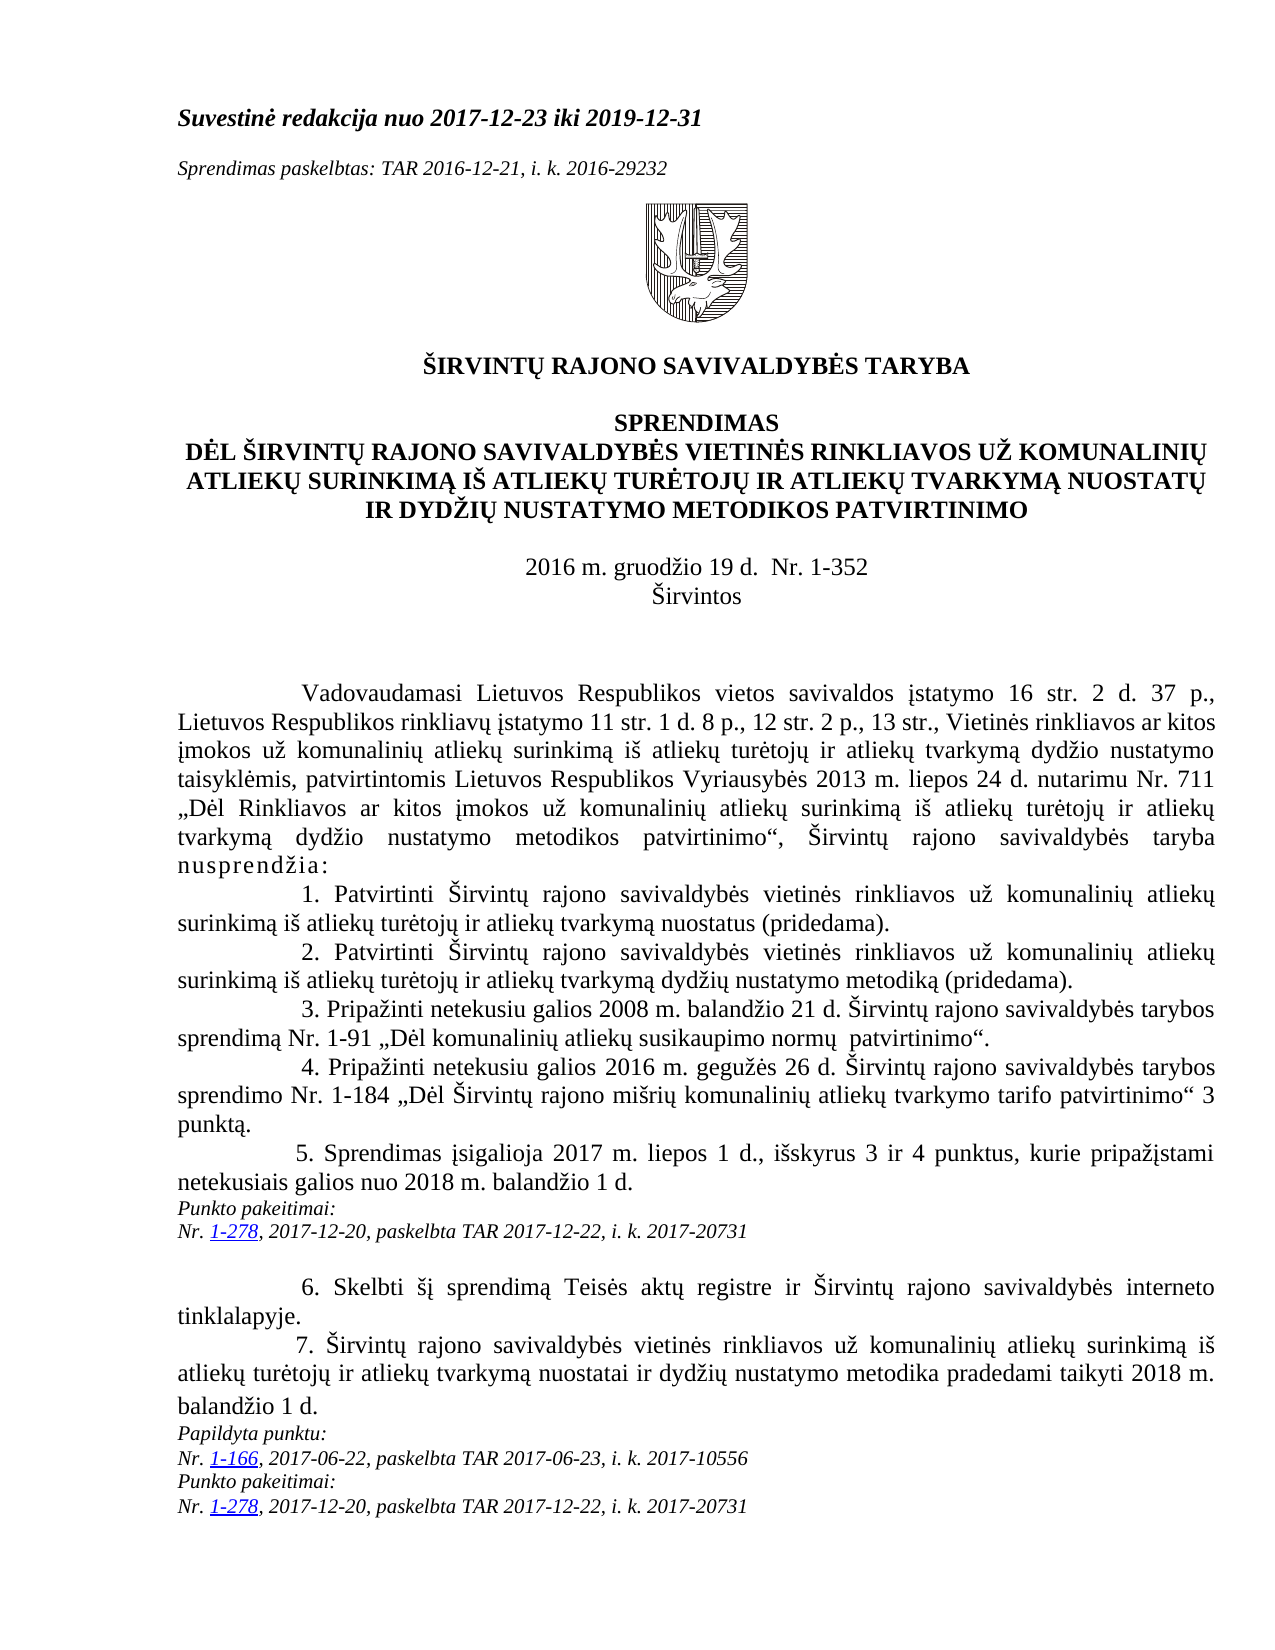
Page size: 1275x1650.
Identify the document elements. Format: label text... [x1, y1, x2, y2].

text Suvestinė redakcija nuo 2017-12-23 iki 2019-12-31 [177, 103, 1216, 131]
text DĖL ŠIRVINTŲ RAJONO SAVIVALDYBĖS VIETINĖS RINKLIAVOS UŽ KOMUNALINIŲ ATLIEKŲ SURINKIMĄ IŠ ATLIEKŲ TURĖTOJŲ IR ATLIEKŲ TVARKYMĄ NUOSTATŲ IR DYDŽIŲ NUSTATYMO METODIKOS PATVIRTINIMO [177, 437, 1216, 523]
text Papildyta punktu: [177, 1421, 1216, 1445]
text 3. Pripažinti netekusiu galios 2008 m. balandžio 21 d. Širvintų rajono savivaldybės tarybos sprendimą Nr. 1-91 „Dėl komunalinių atliekų susikaupimo normų patvirtinimo“. [177, 994, 1216, 1052]
text Nr. 1-278, 2017-12-20, paskelbta TAR 2017-12-22, i. k. 2017-20731 [177, 1493, 1216, 1518]
text ŠIRVINTŲ RAJONO SAVIVALDYBĖS TARYBA [177, 351, 1216, 380]
text 2016 m. gruodžio 19 d. Nr. 1-352 [177, 552, 1216, 581]
text 7. Širvintų rajono savivaldybės vietinės rinkliavos už komunalinių atliekų surinkimą iš atliekų turėtojų ir atliekų tvarkymą nuostatai ir dydžių nustatymo metodika pradedami taikyti 2018 m. balandžio 1 d. [177, 1330, 1216, 1421]
text Nr. 1-166, 2017-06-22, paskelbta TAR 2017-06-23, i. k. 2017-10556 [177, 1445, 1216, 1469]
text Nr. 1-278, 2017-12-20, paskelbta TAR 2017-12-22, i. k. 2017-20731 [177, 1219, 1216, 1243]
text 6. Skelbti šį sprendimą Teisės aktų registre ir Širvintų rajono savivaldybės interneto tinklalapyje. [177, 1272, 1216, 1330]
text SPRENDIMAS [177, 408, 1216, 437]
text 5. Sprendimas įsigalioja 2017 m. liepos 1 d., išskyrus 3 ir 4 punktus, kurie pripažįstami netekusiais galios nuo 2018 m. balandžio 1 d. [177, 1138, 1216, 1195]
text 2. Patvirtinti Širvintų rajono savivaldybės vietinės rinkliavos už komunalinių atliekų surinkimą iš atliekų turėtojų ir atliekų tvarkymą dydžių nustatymo metodiką (pridedama). [177, 937, 1216, 994]
text 1. Patvirtinti Širvintų rajono savivaldybės vietinės rinkliavos už komunalinių atliekų surinkimą iš atliekų turėtojų ir atliekų tvarkymą nuostatus (pridedama). [177, 879, 1216, 937]
text 4. Pripažinti netekusiu galios 2016 m. gegužės 26 d. Širvintų rajono savivaldybės tarybos sprendimo Nr. 1-184 „Dėl Širvintų rajono mišrių komunalinių atliekų tvarkymo tarifo patvirtinimo“ 3 punktą. [177, 1052, 1216, 1138]
text Punkto pakeitimai: [177, 1195, 1216, 1219]
text Sprendimas paskelbtas: TAR 2016-12-21, i. k. 2016-29232 [177, 155, 1216, 179]
text Širvintos [177, 581, 1216, 610]
text Vadovaudamasi Lietuvos Respublikos vietos savivaldos įstatymo 16 str. 2 d. 37 p., Lietuvos Respublikos rinkliavų įstatymo 11 str. 1 d. 8 p., 12 str. 2 p., 13 str., Vietinės rinkliavos ar kitos įmokos už komunalinių atliekų surinkimą iš atliekų turėtojų ir atliekų tvarkymą dydžio nustatymo taisyklėmis, patvirtintomis Lietuvos Respublikos Vyriausybės 2013 m. liepos 24 d. nutarimu Nr. 711 „Dėl Rinkliavos ar kitos įmokos už komunalinių atliekų surinkimą iš atliekų turėtojų ir atliekų tvarkymą dydžio nustatymo metodikos patvirtinimo“, Širvintų rajono savivaldybės taryba nusprendžia: [177, 678, 1216, 879]
text Punkto pakeitimai: [177, 1469, 1216, 1493]
